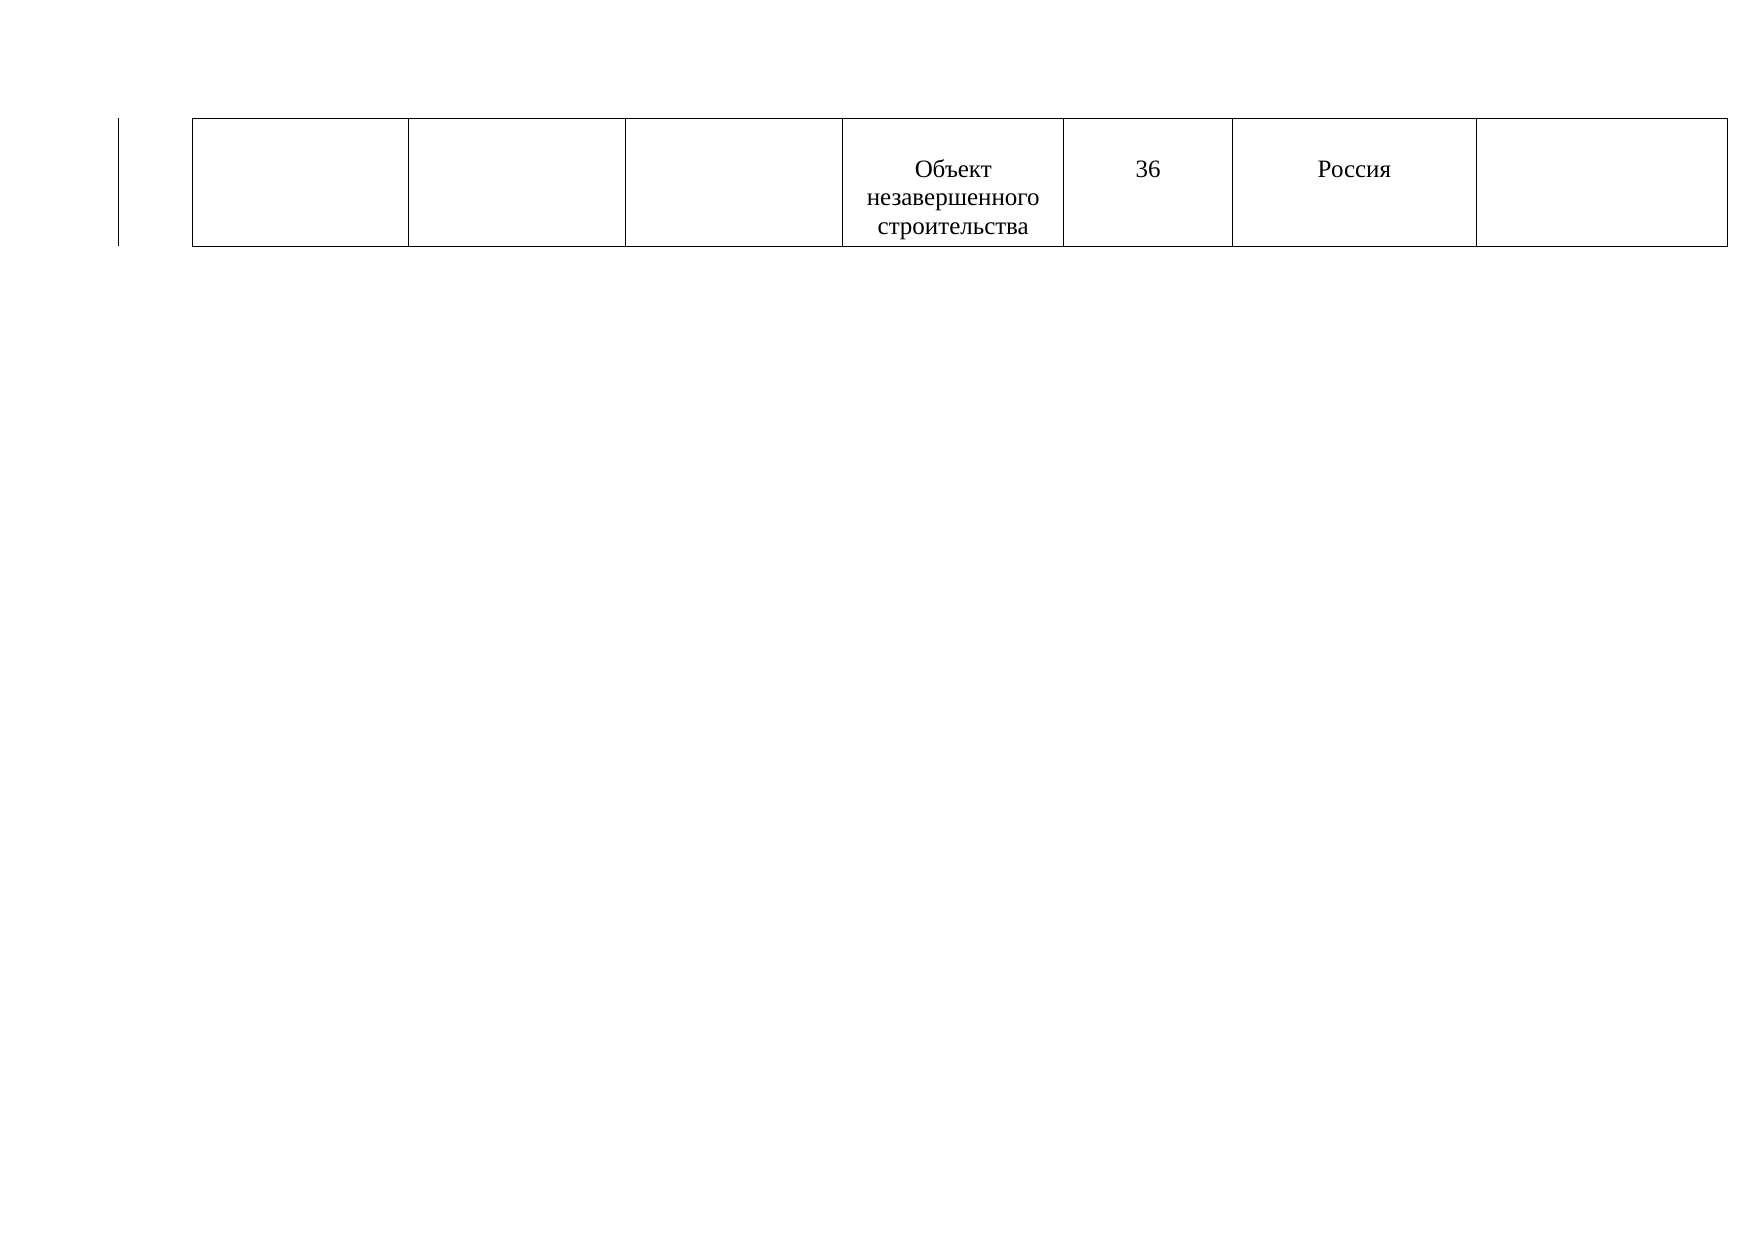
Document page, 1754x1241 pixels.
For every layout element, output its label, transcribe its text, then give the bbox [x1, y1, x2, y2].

table_cell [1728, 118, 1754, 246]
table_cell 36 [1064, 119, 1232, 246]
table_cell Россия [1233, 119, 1476, 246]
table_cell Объект незавершенного строительства [843, 119, 1063, 246]
table_cell [119, 118, 192, 246]
table_cell [1477, 119, 1727, 246]
table_cell [409, 119, 625, 246]
table_cell [626, 119, 842, 246]
table_cell [193, 119, 408, 246]
